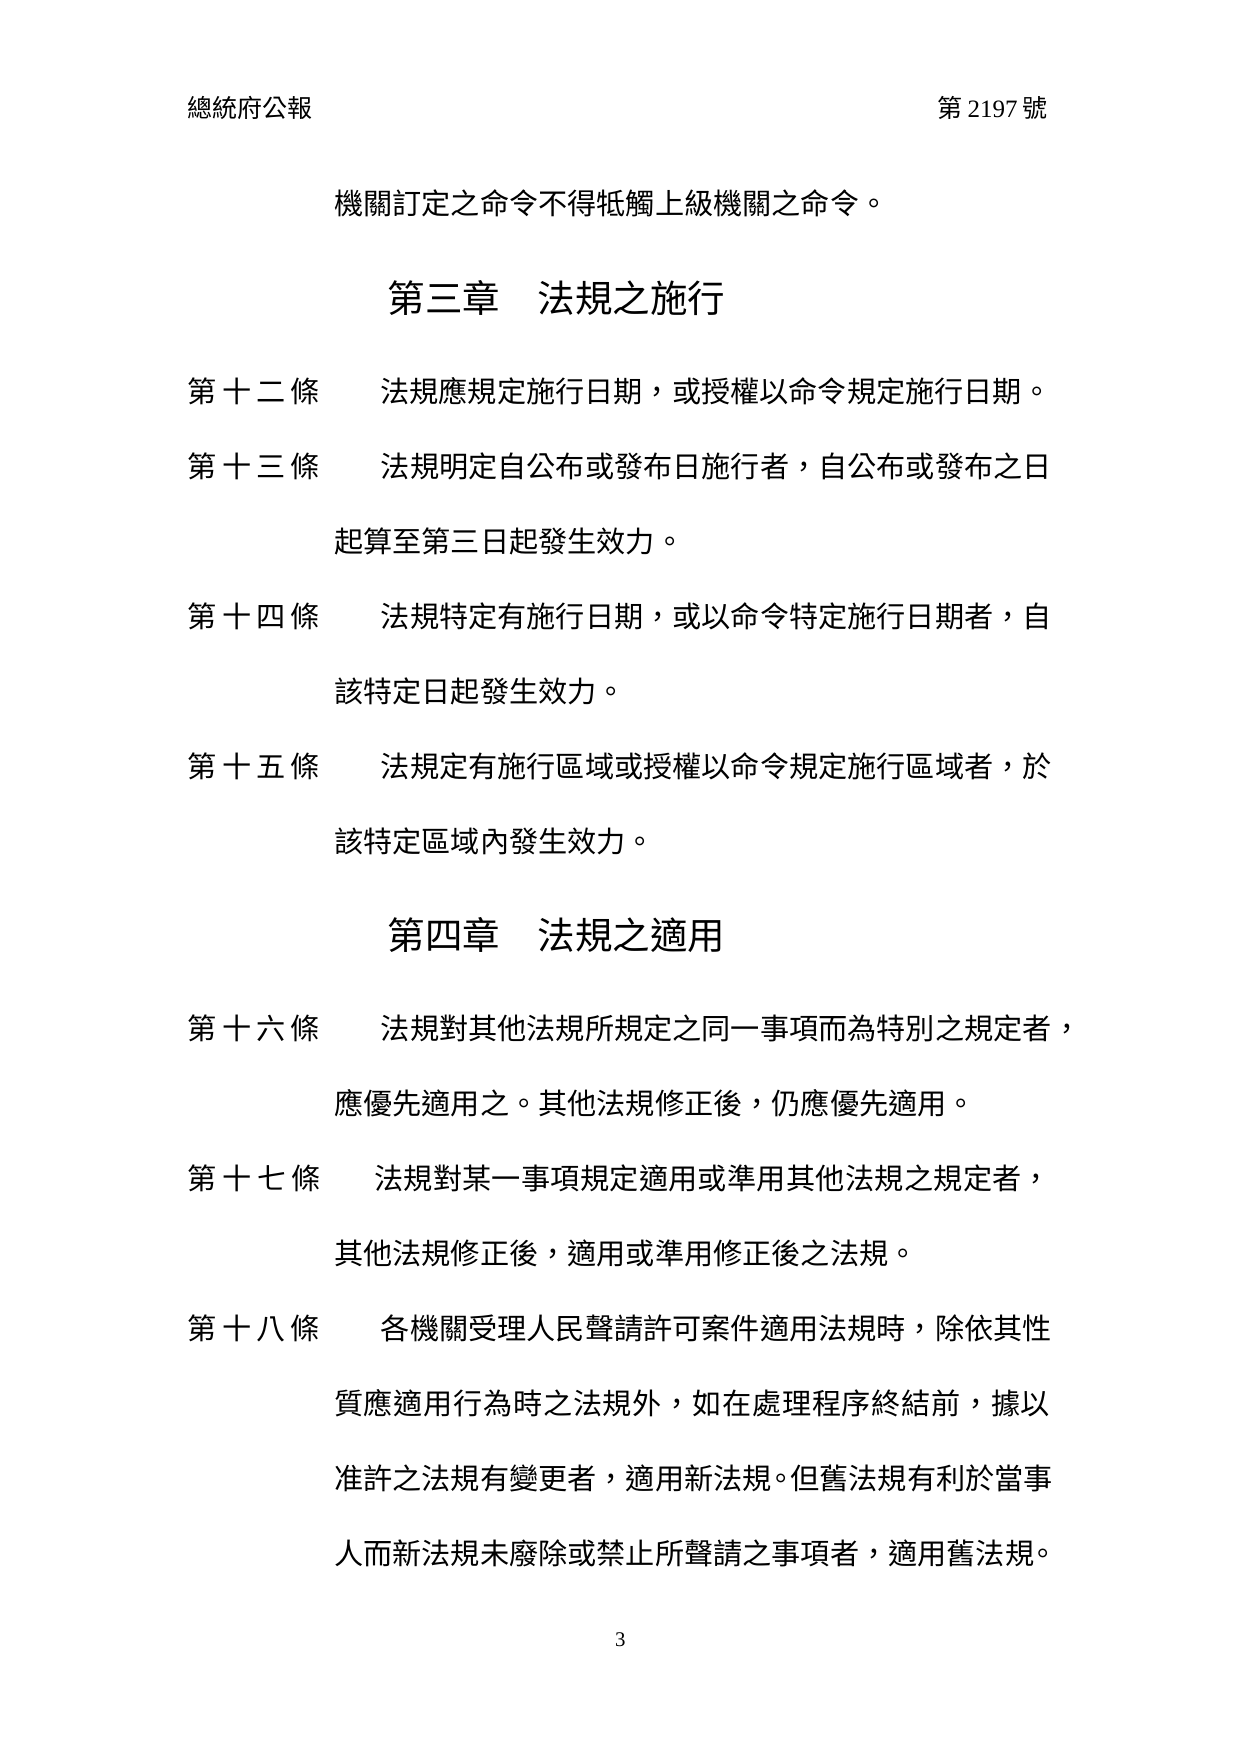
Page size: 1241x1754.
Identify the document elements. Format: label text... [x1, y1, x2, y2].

text 第十四條 法規特定有施行日期，或以命令特定施行日期者，自該特定日起發生效力。 [187, 577, 1053, 727]
text 機關訂定之命令不得牴觸上級機關之命令。 [187, 164, 1053, 239]
text 第十六條 法規對其他法規所規定之同一事項而為特別之規定者，應優先適用之。其他法規修正後，仍應優先適用。 [187, 989, 1053, 1139]
text 第十五條 法規定有施行區域或授權以命令規定施行區域者，於該特定區域內發生效力。 [187, 727, 1053, 877]
text 第十二條 法規應規定施行日期，或授權以命令規定施行日期。 [187, 352, 1053, 427]
text 第十三條 法規明定自公布或發布日施行者，自公布或發布之日起算至第三日起發生效力。 [187, 427, 1053, 577]
text 第四章 法規之適用 [387, 896, 1053, 971]
text 第十七條 法規對某一事項規定適用或準用其他法規之規定者，其他法規修正後，適用或準用修正後之法規。 [187, 1139, 1053, 1289]
text 第十八條 各機關受理人民聲請許可案件適用法規時，除依其性質應適用行為時之法規外，如在處理程序終結前，據以准許之法規有變更者，適用新法規。但舊法規有利於當事人而新法規未廢除或禁止所聲請之事項者，適用舊法規。 [187, 1289, 1053, 1589]
text 第三章 法規之施行 [387, 258, 1053, 333]
